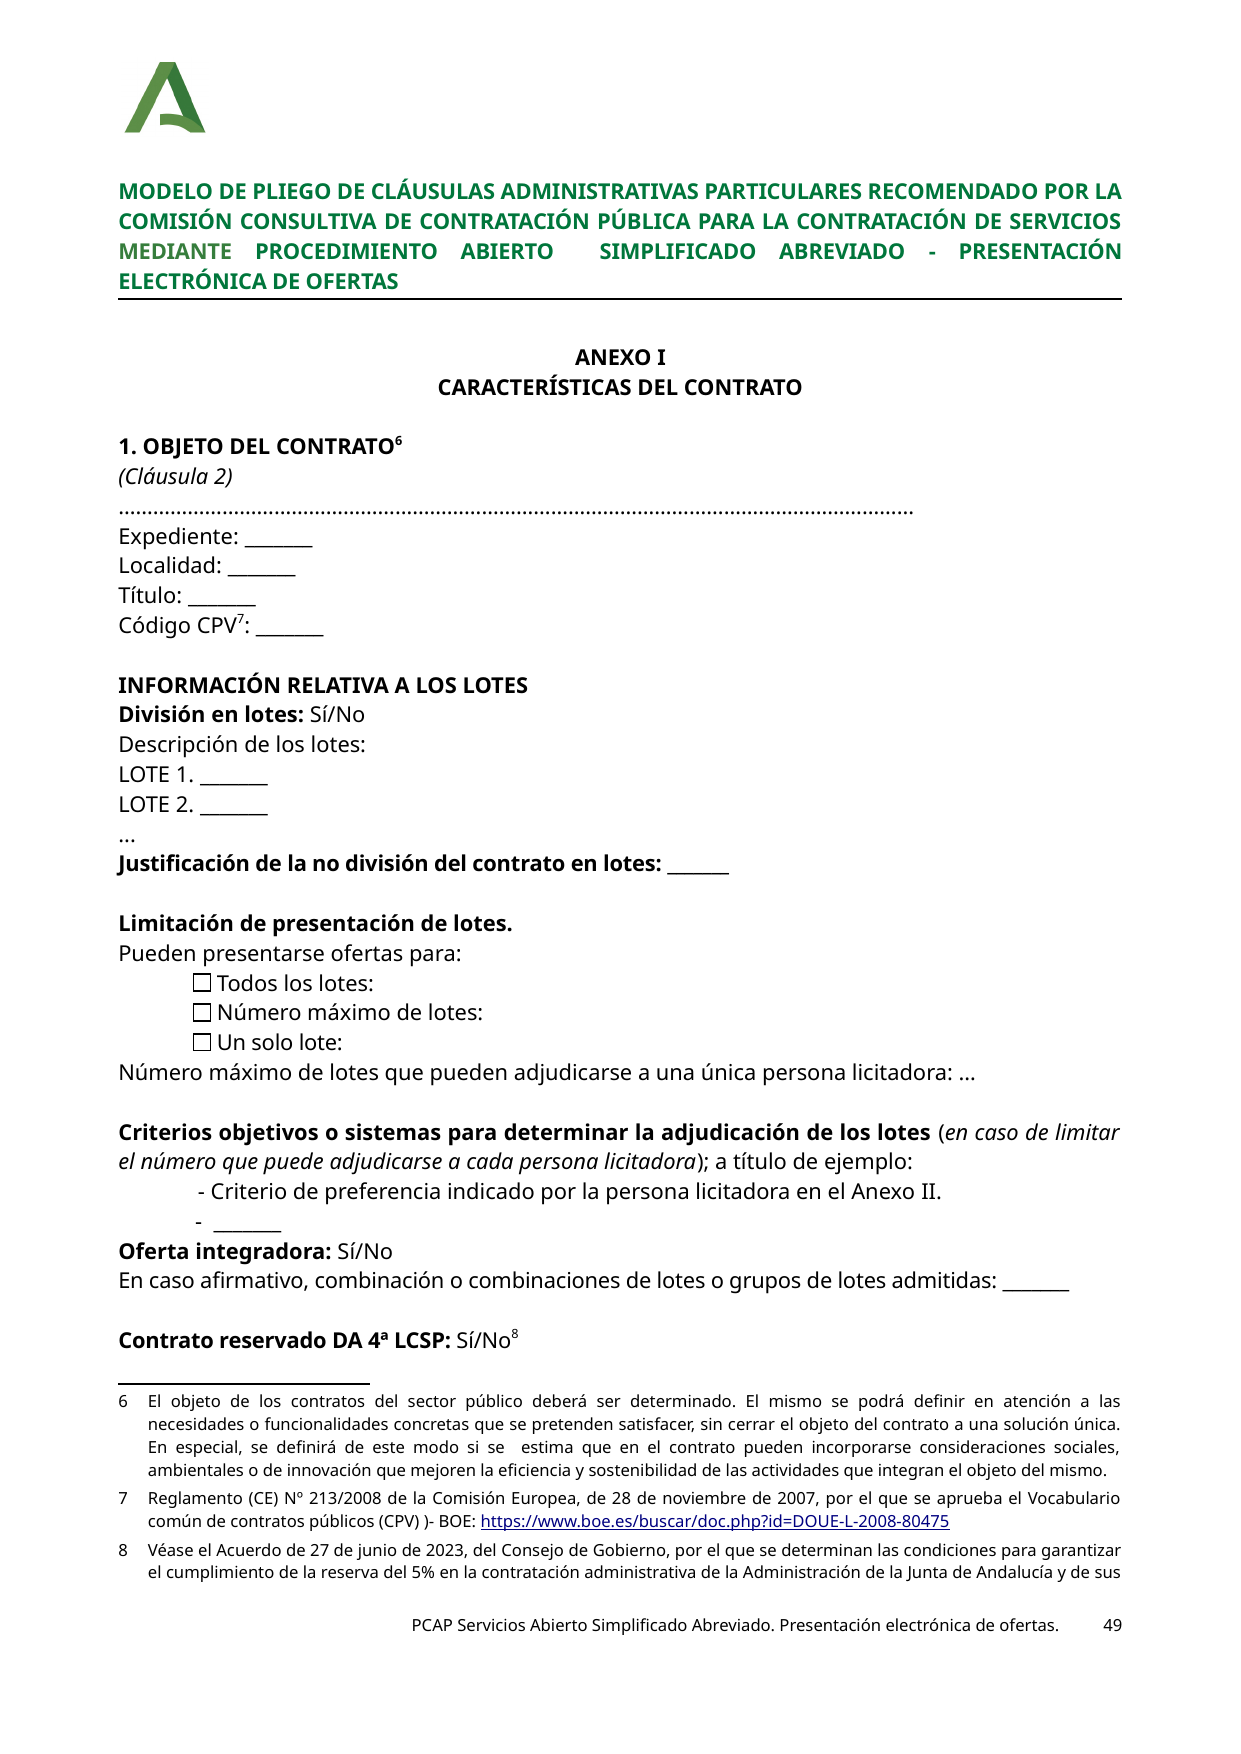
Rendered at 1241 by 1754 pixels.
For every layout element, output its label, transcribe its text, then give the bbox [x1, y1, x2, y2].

text Localidad: _______ [118, 551, 1122, 580]
text División en lotes: Sí/No [118, 699, 1122, 729]
text Contrato reservado DA 4ª LCSP: Sí/No [118, 1325, 1122, 1355]
text INFORMACIÓN RELATIVA A LOS LOTES [118, 670, 1122, 699]
text ... [118, 819, 1122, 848]
text El objeto de los contratos del sector público deberá ser determinado. El mismo se podrá definir en atención a las necesidades o funcionalidades concretas que se pretenden satisfacer, sin cerrar el objeto del contrato a una solución única. En especial, se definirá de este modo si se estima que en el contrato pueden incorporarse consideraciones sociales, ambientales o de innovación que mejoren la eficiencia y sostenibilidad de las actividades que integran el objeto del mismo. [118, 1390, 1122, 1481]
text Véase el Acuerdo de 27 de junio de 2023, del Consejo de Gobierno, por el que se determinan las condiciones para garantizar el cumplimiento de la reserva del 5% en la contratación administrativa de la Administración de la Junta de Andalucía y de sus [118, 1538, 1122, 1584]
text Limitación de presentación de lotes. [118, 908, 1122, 938]
text Título: _______ [118, 580, 1122, 610]
text ANEXO I [118, 342, 1122, 372]
text Criterios objetivos o sistemas para determinar la adjudicación de los lotes (en caso de limitar el número que puede adjudicarse a cada persona licitadora); a título de ejemplo: [118, 1117, 1122, 1176]
text CARACTERÍSTICAS DEL CONTRATO [118, 372, 1122, 402]
text Reglamento (CE) Nº 213/2008 de la Comisión Europea, de 28 de noviembre de 2007, por el que se aprueba el Vocabulario común de contratos públicos (CPV) )- BOE: https://www.boe.es/buscar/doc.php?id=DOUE-L-2008-80475 [118, 1487, 1122, 1532]
text ………………………………………………………………………………………………………………………... [118, 491, 1122, 521]
text LOTE 1. _______ [118, 759, 1122, 789]
text Justificación de la no división del contrato en lotes: _______ [118, 848, 1122, 878]
text Descripción de los lotes: [118, 729, 1122, 759]
text MODELO DE PLIEGO DE CLÁUSULAS ADMINISTRATIVAS PARTICULARES RECOMENDADO POR LA COMISIÓN CONSULTIVA DE CONTRATACIÓN PÚBLICA PARA LA CONTRATACIÓN DE SERVICIOS MEDIANTE PROCEDIMIENTO ABIERTO SIMPLIFICADO ABREVIADO - PRESENTACIÓN ELECTRÓNICA DE OFERTAS [118, 176, 1122, 298]
text 1. OBJETO DEL CONTRATO [118, 431, 1122, 461]
text - Criterio de preferencia indicado por la persona licitadora en el Anexo II. [118, 1176, 1122, 1206]
text Número máximo de lotes que pueden adjudicarse a una única persona licitadora: … [118, 1057, 1122, 1087]
text (Cláusula 2) [118, 461, 1122, 491]
text Número máximo de lotes: [118, 997, 1122, 1027]
text Expediente: _______ [118, 521, 1122, 551]
text Pueden presentarse ofertas para: [118, 938, 1122, 968]
text Un solo lote: [118, 1027, 1122, 1057]
text - _______ [118, 1206, 1122, 1236]
text LOTE 2. _______ [118, 789, 1122, 819]
text Todos los lotes: [118, 968, 1122, 997]
text Oferta integradora: Sí/No [118, 1236, 1122, 1266]
text Código CPV: _______ [118, 610, 1122, 640]
picture [120, 57, 210, 137]
text En caso afirmativo, combinación o combinaciones de lotes o grupos de lotes admitidas: _______ [118, 1266, 1122, 1295]
